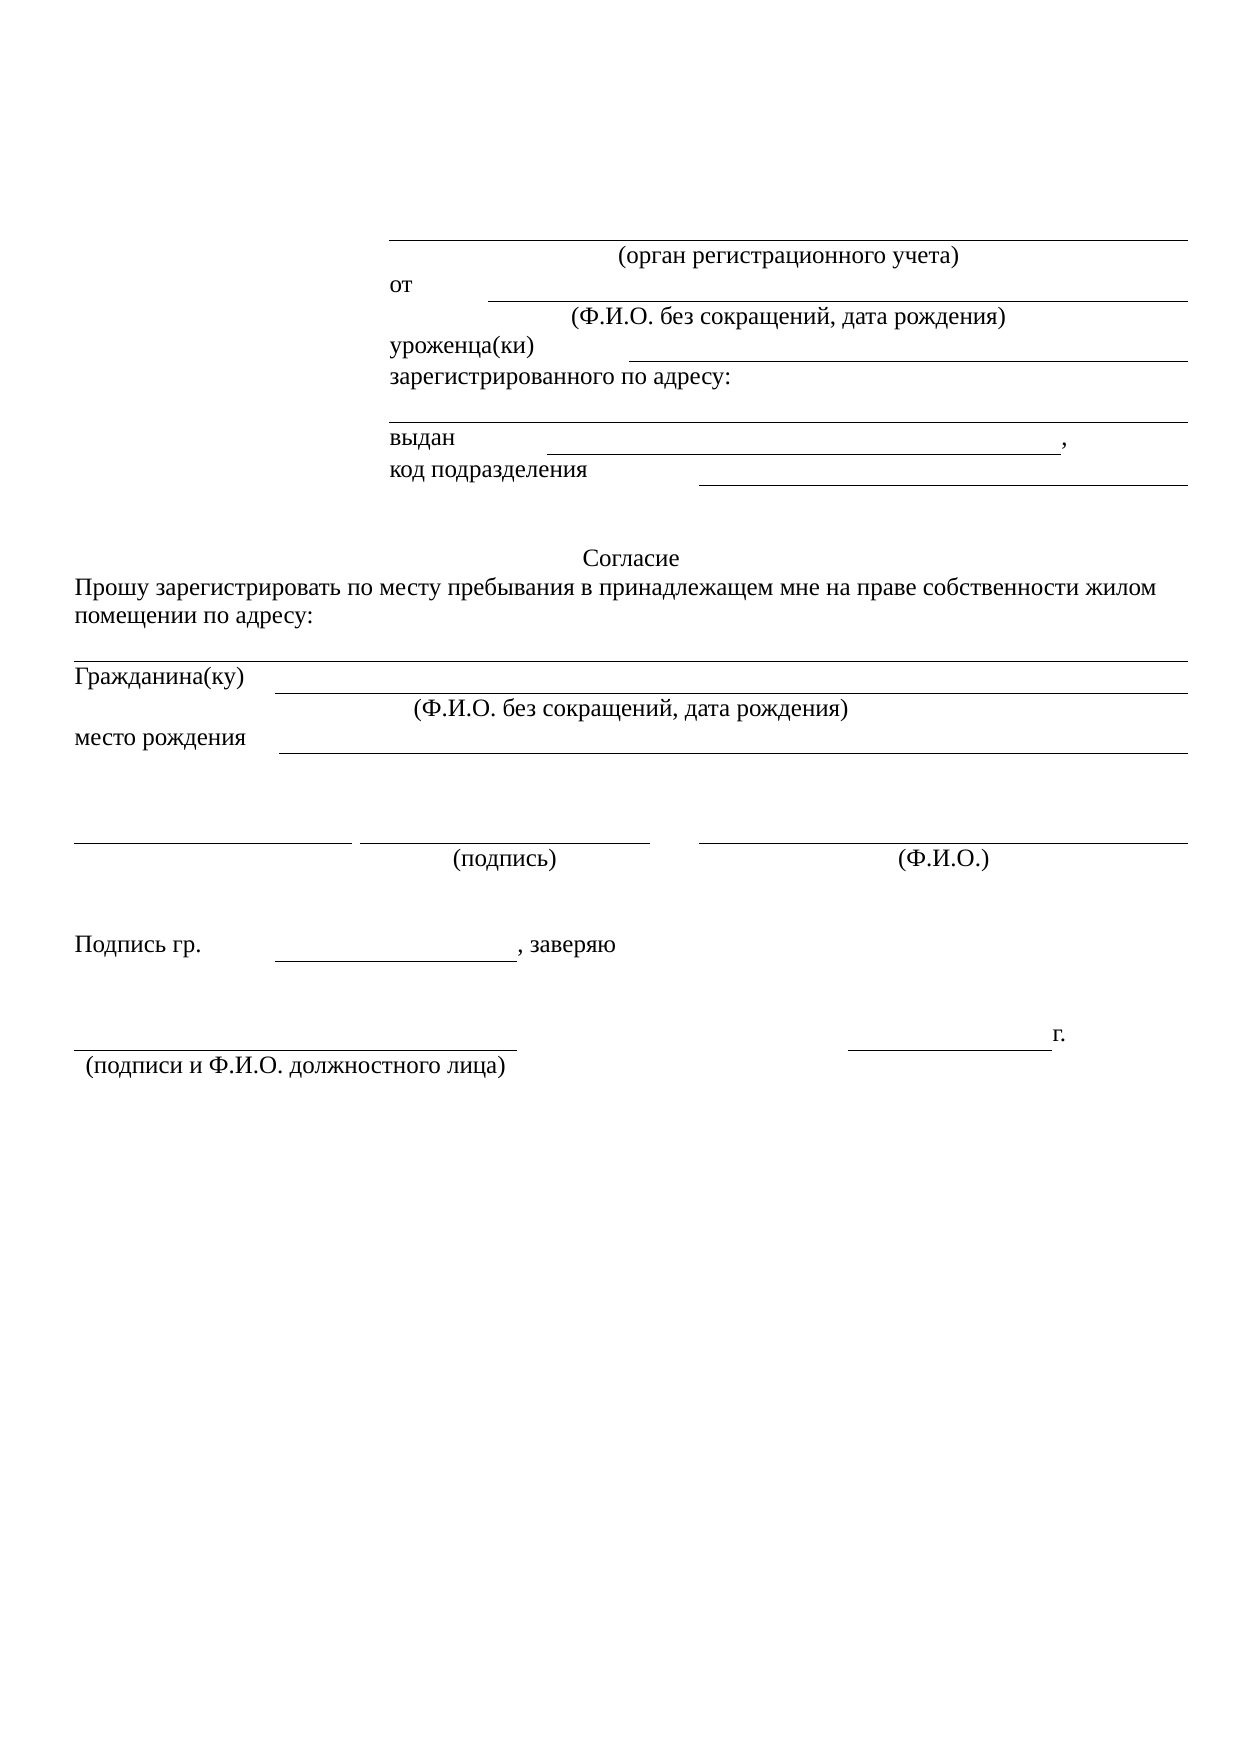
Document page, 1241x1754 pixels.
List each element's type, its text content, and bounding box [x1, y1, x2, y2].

table_cell [279, 722, 1188, 753]
table_cell от [389, 269, 488, 301]
table_cell (подписи и Ф.И.О. должностного лица) [74, 1051, 517, 1079]
table_header [547, 180, 561, 209]
table_cell (Ф.И.О. без сокращений, дата рождения) [74, 693, 1188, 722]
table_cell выдан [389, 423, 547, 454]
table_header [933, 180, 943, 209]
table_header [185, 180, 194, 209]
table_header [719, 180, 729, 209]
table_cell [352, 843, 359, 871]
table_header [1042, 180, 1052, 209]
table_cell г. [1052, 1018, 1188, 1050]
table_cell [74, 301, 389, 330]
table_header [589, 180, 602, 209]
table_cell (Ф.И.О.) [699, 844, 1188, 871]
table_cell [488, 269, 1188, 301]
table_cell [74, 390, 389, 422]
table_cell [749, 929, 1188, 961]
table_header [309, 180, 313, 209]
table_header [837, 180, 848, 209]
table_header [136, 180, 144, 209]
table_header [629, 180, 639, 209]
table_header [382, 180, 386, 209]
table_header [896, 180, 912, 209]
table_header [561, 180, 574, 209]
table_cell код подразделения [389, 454, 699, 485]
table_header [297, 180, 301, 209]
table_header [175, 180, 185, 209]
table_header [1012, 180, 1022, 209]
table_header [340, 180, 344, 209]
table_header [749, 180, 759, 209]
table_cell [74, 753, 1188, 782]
table_cell [74, 454, 389, 485]
table_cell [699, 811, 1188, 842]
table_header [344, 180, 348, 209]
table_header [738, 180, 749, 209]
table_cell [352, 811, 359, 842]
table_header [289, 180, 293, 209]
table_header [992, 180, 1003, 209]
table_cell зарегистрированного по адресу: [389, 361, 1188, 390]
table_header [145, 180, 155, 209]
table_header [224, 180, 234, 209]
table_header [912, 180, 923, 209]
table_header [680, 180, 689, 209]
table_header [503, 180, 517, 209]
table_header [982, 180, 992, 209]
table_header [316, 180, 320, 209]
table_cell уроженца(ки) [389, 330, 629, 361]
table_header [301, 180, 305, 209]
table_cell [74, 485, 1188, 514]
table_header [973, 180, 982, 209]
table_cell [74, 811, 352, 842]
table_cell , заверяю [517, 929, 749, 961]
table_cell [848, 1051, 1052, 1079]
table_cell [74, 844, 352, 871]
table_cell Прошу зарегистрировать по месту пребывания в принадлежащем мне на праве собственности жилом помещении по адресу: [74, 572, 1188, 629]
table_cell [650, 811, 699, 842]
table_header [1052, 180, 1061, 209]
table_cell , [1061, 423, 1188, 454]
table_header [371, 180, 375, 209]
table_cell [74, 361, 389, 390]
table_header [422, 180, 454, 209]
table_header [615, 180, 629, 209]
table_header [348, 180, 352, 209]
table_cell (подпись) [360, 844, 650, 871]
table_cell [517, 1018, 848, 1050]
table_header [279, 180, 283, 209]
table_header [389, 180, 422, 209]
table_header [336, 180, 340, 209]
table_header [880, 180, 896, 209]
table_header [659, 180, 669, 209]
table_cell место рождения [74, 722, 279, 753]
table_cell [699, 454, 1188, 485]
table_header [320, 180, 324, 209]
table_header [1061, 180, 1188, 209]
table_cell [74, 514, 389, 543]
table_header [263, 180, 275, 209]
table_header [488, 180, 503, 209]
table_header [943, 180, 953, 209]
table_cell [389, 209, 1188, 240]
table_header [367, 180, 371, 209]
table_cell [74, 209, 389, 240]
table_cell Гражданина(ку) [74, 662, 275, 693]
table_header [923, 180, 932, 209]
table_header [74, 180, 136, 209]
table_cell [74, 961, 1188, 989]
table_header [639, 180, 650, 209]
table_header [244, 180, 254, 209]
table_header [779, 180, 788, 209]
table_header [214, 180, 224, 209]
table_cell [74, 989, 1188, 1018]
table_cell [74, 240, 389, 269]
table_header [602, 180, 615, 209]
table_header [328, 180, 332, 209]
table_header [324, 180, 328, 209]
table_header [848, 180, 863, 209]
table_header [818, 180, 828, 209]
table_cell [517, 1050, 848, 1079]
table_header [759, 180, 768, 209]
table_header [285, 180, 289, 209]
table_header [235, 180, 243, 209]
table_header [863, 180, 880, 209]
table_header [305, 180, 309, 209]
table_cell [389, 390, 1188, 422]
table_cell [848, 1018, 1052, 1050]
table_header [953, 180, 962, 209]
table_header [650, 180, 659, 209]
table_cell [74, 330, 389, 361]
table_header [574, 180, 589, 209]
table_header [1031, 180, 1042, 209]
table_header [710, 180, 719, 209]
table_header [768, 180, 779, 209]
table_header [1003, 180, 1012, 209]
table_header [699, 180, 710, 209]
table_cell [650, 843, 699, 871]
table_cell (Ф.И.О. без сокращений, дата рождения) [389, 301, 1188, 330]
table_cell [547, 423, 1061, 454]
table_cell [275, 929, 517, 961]
table_cell [74, 871, 1188, 900]
table_header [332, 180, 336, 209]
table_header [689, 180, 699, 209]
table_cell [74, 269, 389, 301]
table_header [254, 180, 263, 209]
table_header [809, 180, 818, 209]
table_cell [629, 330, 1188, 361]
table_header [205, 180, 214, 209]
table_header [275, 180, 279, 209]
table_header [962, 180, 973, 209]
table_cell Подпись гр. [74, 929, 275, 961]
table_cell (орган регистрационного учета) [389, 241, 1188, 269]
table_header [293, 180, 297, 209]
table_cell [74, 782, 1188, 811]
table_header [363, 180, 367, 209]
table_header [455, 180, 488, 209]
table_cell Согласие [74, 543, 1188, 572]
table_cell [1052, 1050, 1188, 1079]
table_cell [74, 1018, 517, 1050]
table_header [798, 180, 809, 209]
table_header [155, 180, 164, 209]
table_cell [389, 514, 1188, 543]
table_header [517, 180, 533, 209]
table_cell [74, 422, 389, 454]
table_header [352, 180, 356, 209]
table_header [164, 180, 174, 209]
table_header [788, 180, 798, 209]
table_header [194, 180, 204, 209]
table_header [1022, 180, 1031, 209]
table_cell [74, 900, 1188, 929]
table_header [729, 180, 738, 209]
table_header [828, 180, 837, 209]
table_cell [74, 629, 1188, 661]
table_cell [275, 662, 1188, 693]
table_header [375, 180, 379, 209]
table_cell [360, 811, 650, 842]
table_header [669, 180, 680, 209]
table_header [533, 180, 547, 209]
